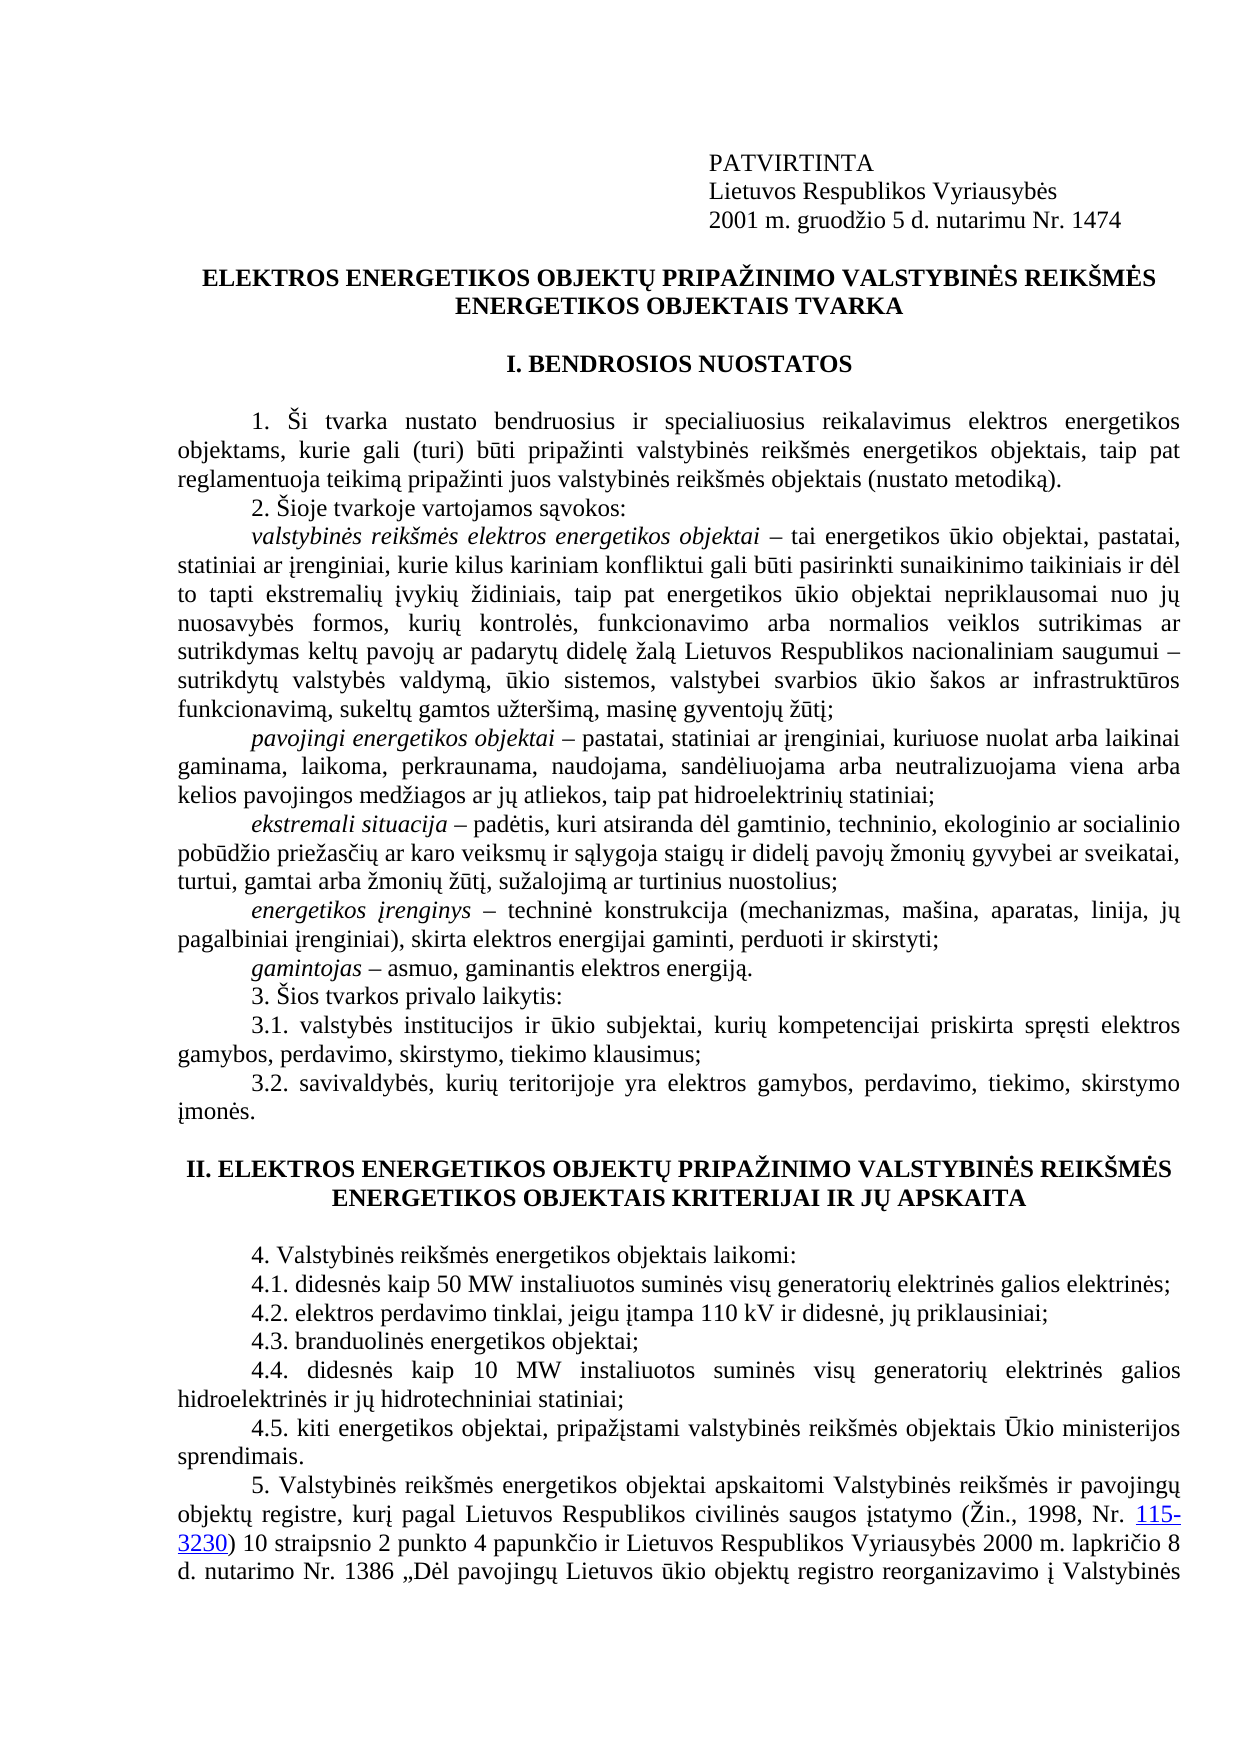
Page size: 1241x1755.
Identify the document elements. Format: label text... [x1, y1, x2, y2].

text pavojingi energetikos objektai – pastatai, statiniai ar įrenginiai, kuriuose nuolat arba laikinai gaminama, laikoma, perkraunama, naudojama, sandėliuojama arba neutralizuojama viena arba kelios pavojingos medžiagos ar jų atliekos, taip pat hidroelektrinių statiniai; [177, 723, 1181, 809]
text Patvirtinta [177, 148, 1181, 176]
text 4.4. didesnės kaip 10 MW instaliuotos suminės visų generatorių elektrinės galios hidroelektrinės ir jų hidrotechniniai statiniai; [177, 1355, 1181, 1413]
text 4.2. elektros perdavimo tinklai, jeigu įtampa 110 kV ir didesnė, jų priklausiniai; [177, 1298, 1181, 1326]
text energetikos įrenginys – techninė konstrukcija (mechanizmas, mašina, aparatas, linija, jų pagalbiniai įrenginiai), skirta elektros energijai gaminti, perduoti ir skirstyti; [177, 895, 1181, 953]
text Lietuvos Respublikos Vyriausybės [177, 176, 1181, 205]
text 4.3. branduolinės energetikos objektai; [177, 1326, 1181, 1355]
text 1. Ši tvarka nustato bendruosius ir specialiuosius reikalavimus elektros energetikos objektams, kurie gali (turi) būti pripažinti valstybinės reikšmės energetikos objektais, taip pat reglamentuoja teikimą pripažinti juos valstybinės reikšmės objektais (nustato metodiką). [177, 406, 1181, 493]
text 2. Šioje tvarkoje vartojamos sąvokos: [177, 493, 1181, 521]
text gamintojas – asmuo, gaminantis elektros energiją. [177, 953, 1181, 981]
text valstybinės reikšmės elektros energetikos objektai – tai energetikos ūkio objektai, pastatai, statiniai ar įrenginiai, kurie kilus kariniam konfliktui gali būti pasirinkti sunaikinimo taikiniais ir dėl to tapti ekstremalių įvykių židiniais, taip pat energetikos ūkio objektai nepriklausomai nuo jų nuosavybės formos, kurių kontrolės, funkcionavimo arba normalios veiklos sutrikimas ar sutrikdymas keltų pavojų ar padarytų didelę žalą Lietuvos Respublikos nacionaliniam saugumui – sutrikdytų valstybės valdymą, ūkio sistemos, valstybei svarbios ūkio šakos ar infrastruktūros funkcionavimą, sukeltų gamtos užteršimą, masinę gyventojų žūtį; [177, 521, 1181, 723]
text 4.1. didesnės kaip 50 MW instaliuotos suminės visų generatorių elektrinės galios elektrinės; [177, 1269, 1181, 1298]
text 2001 m. gruodžio 5 d. nutarimu Nr. 1474 [177, 205, 1181, 234]
text 4. Valstybinės reikšmės energetikos objektais laikomi: [177, 1240, 1181, 1269]
text I. BENDROSIOS NUOSTATOS [177, 349, 1181, 378]
text ekstremali situacija – padėtis, kuri atsiranda dėl gamtinio, techninio, ekologinio ar socialinio pobūdžio priežasčių ar karo veiksmų ir sąlygoja staigų ir didelį pavojų žmonių gyvybei ar sveikatai, turtui, gamtai arba žmonių žūtį, sužalojimą ar turtinius nuostolius; [177, 809, 1181, 895]
text 3. Šios tvarkos privalo laikytis: [177, 981, 1181, 1010]
text 3.1. valstybės institucijos ir ūkio subjektai, kurių kompetencijai priskirta spręsti elektros gamybos, perdavimo, skirstymo, tiekimo klausimus; [177, 1010, 1181, 1068]
text 4.5. kiti energetikos objektai, pripažįstami valstybinės reikšmės objektais Ūkio ministerijos sprendimais. [177, 1413, 1181, 1470]
text 5. Valstybinės reikšmės energetikos objektai apskaitomi Valstybinės reikšmės ir pavojingų objektų registre, kurį pagal Lietuvos Respublikos civilinės saugos įstatymo (Žin., 1998, Nr. 115-3230) 10 straipsnio 2 punkto 4 papunkčio ir Lietuvos Respublikos Vyriausybės 2000 m. lapkričio 8 d. nutarimo Nr. 1386 „Dėl pavojingų Lietuvos ūkio objektų registro reorganizavimo į Valstybinės [177, 1470, 1181, 1585]
text ELEKTROS ENERGETIKOS OBJEKTŲ PRIPAŽINIMO VALSTYBINĖS REIKŠMĖS ENERGETIKOS OBJEKTAIS TVARKA [177, 263, 1181, 320]
text II. ELEKTROS ENERGETIKOS OBJEKTŲ PRIPAŽINIMO VALSTYBINĖS REIKŠMĖS ENERGETIKOS OBJEKTAIS KRITERIJAI IR JŲ APSKAITA [177, 1154, 1181, 1211]
text 3.2. savivaldybės, kurių teritorijoje yra elektros gamybos, perdavimo, tiekimo, skirstymo įmonės. [177, 1068, 1181, 1125]
